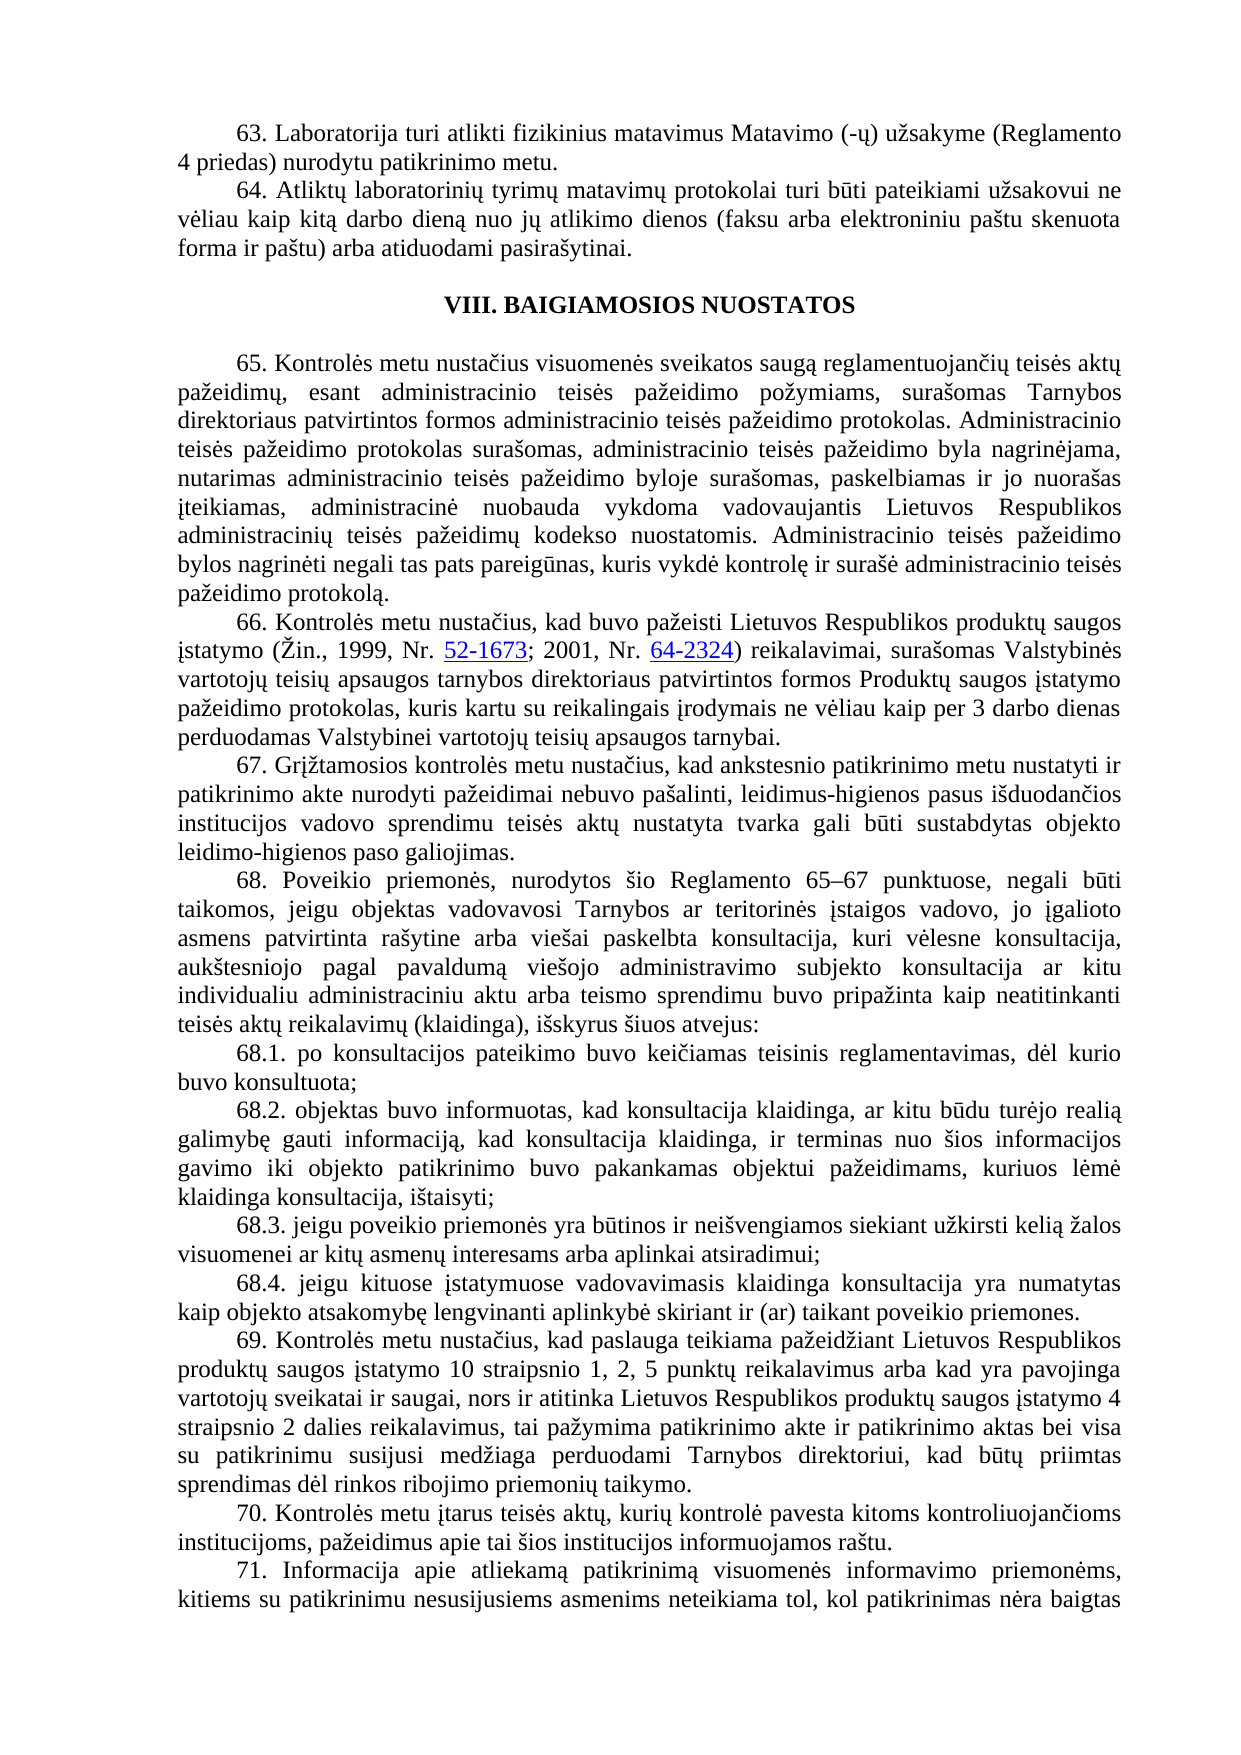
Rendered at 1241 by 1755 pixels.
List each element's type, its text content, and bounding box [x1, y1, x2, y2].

text 68.2. objektas buvo informuotas, kad konsultacija klaidinga, ar kitu būdu turėjo realią galimybę gauti informaciją, kad konsultacija klaidinga, ir terminas nuo šios informacijos gavimo iki objekto patikrinimo buvo pakankamas objektui pažeidimams, kuriuos lėmė klaidinga konsultacija, ištaisyti; [177, 1096, 1122, 1211]
text 66. Kontrolės metu nustačius, kad buvo pažeisti Lietuvos Respublikos produktų saugos įstatymo (Žin., 1999, Nr. 52-1673; 2001, Nr. 64-2324) reikalavimai, surašomas Valstybinės vartotojų teisių apsaugos tarnybos direktoriaus patvirtintos formos Produktų saugos įstatymo pažeidimo protokolas, kuris kartu su reikalingais įrodymais ne vėliau kaip per 3 darbo dienas perduodamas Valstybinei vartotojų teisių apsaugos tarnybai. [177, 607, 1122, 751]
text 71. Informacija apie atliekamą patikrinimą visuomenės informavimo priemonėms, kitiems su patikrinimu nesusijusiems asmenims neteikiama tol, kol patikrinimas nėra baigtas [177, 1556, 1122, 1613]
text 68.1. po konsultacijos pateikimo buvo keičiamas teisinis reglamentavimas, dėl kurio buvo konsultuota; [177, 1038, 1122, 1096]
text 65. Kontrolės metu nustačius visuomenės sveikatos saugą reglamentuojančių teisės aktų pažeidimų, esant administracinio teisės pažeidimo požymiams, surašomas Tarnybos direktoriaus patvirtintos formos administracinio teisės pažeidimo protokolas. Administracinio teisės pažeidimo protokolas surašomas, administracinio teisės pažeidimo byla nagrinėjama, nutarimas administracinio teisės pažeidimo byloje surašomas, paskelbiamas ir jo nuorašas įteikiamas, administracinė nuobauda vykdoma vadovaujantis Lietuvos Respublikos administracinių teisės pažeidimų kodekso nuostatomis. Administracinio teisės pažeidimo bylos nagrinėti negali tas pats pareigūnas, kuris vykdė kontrolę ir surašė administracinio teisės pažeidimo protokolą. [177, 348, 1122, 607]
text 70. Kontrolės metu įtarus teisės aktų, kurių kontrolė pavesta kitoms kontroliuojančioms institucijoms, pažeidimus apie tai šios institucijos informuojamos raštu. [177, 1498, 1122, 1556]
text 63. Laboratorija turi atlikti fizikinius matavimus Matavimo (-ų) užsakyme (Reglamento 4 priedas) nurodytu patikrinimo metu. [177, 118, 1122, 176]
text 68.4. jeigu kituose įstatymuose vadovavimasis klaidinga konsultacija yra numatytas kaip objekto atsakomybę lengvinanti aplinkybė skiriant ir (ar) taikant poveikio priemones. [177, 1268, 1122, 1326]
text 68. Poveikio priemonės, nurodytos šio Reglamento 65–67 punktuose, negali būti taikomos, jeigu objektas vadovavosi Tarnybos ar teritorinės įstaigos vadovo, jo įgalioto asmens patvirtinta rašytine arba viešai paskelbta konsultacija, kuri vėlesne konsultacija, aukštesniojo pagal pavaldumą viešojo administravimo subjekto konsultacija ar kitu individualiu administraciniu aktu arba teismo sprendimu buvo pripažinta kaip neatitinkanti teisės aktų reikalavimų (klaidinga), išskyrus šiuos atvejus: [177, 866, 1122, 1038]
text 64. Atliktų laboratorinių tyrimų matavimų protokolai turi būti pateikiami užsakovui ne vėliau kaip kitą darbo dieną nuo jų atlikimo dienos (faksu arba elektroniniu paštu skenuota forma ir paštu) arba atiduodami pasirašytinai. [177, 176, 1122, 262]
text 68.3. jeigu poveikio priemonės yra būtinos ir neišvengiamos siekiant užkirsti kelią žalos visuomenei ar kitų asmenų interesams arba aplinkai atsiradimui; [177, 1211, 1122, 1268]
text 67. Grįžtamosios kontrolės metu nustačius, kad ankstesnio patikrinimo metu nustatyti ir patikrinimo akte nurodyti pažeidimai nebuvo pašalinti, leidimus-higienos pasus išduodančios institucijos vadovo sprendimu teisės aktų nustatyta tvarka gali būti sustabdytas objekto leidimo-higienos paso galiojimas. [177, 751, 1122, 866]
text 69. Kontrolės metu nustačius, kad paslauga teikiama pažeidžiant Lietuvos Respublikos produktų saugos įstatymo 10 straipsnio 1, 2, 5 punktų reikalavimus arba kad yra pavojinga vartotojų sveikatai ir saugai, nors ir atitinka Lietuvos Respublikos produktų saugos įstatymo 4 straipsnio 2 dalies reikalavimus, tai pažymima patikrinimo akte ir patikrinimo aktas bei visa su patikrinimu susijusi medžiaga perduodami Tarnybos direktoriui, kad būtų priimtas sprendimas dėl rinkos ribojimo priemonių taikymo. [177, 1326, 1122, 1498]
text VIII. BAIGIAMOSIOS NUOSTATOS [177, 291, 1122, 319]
